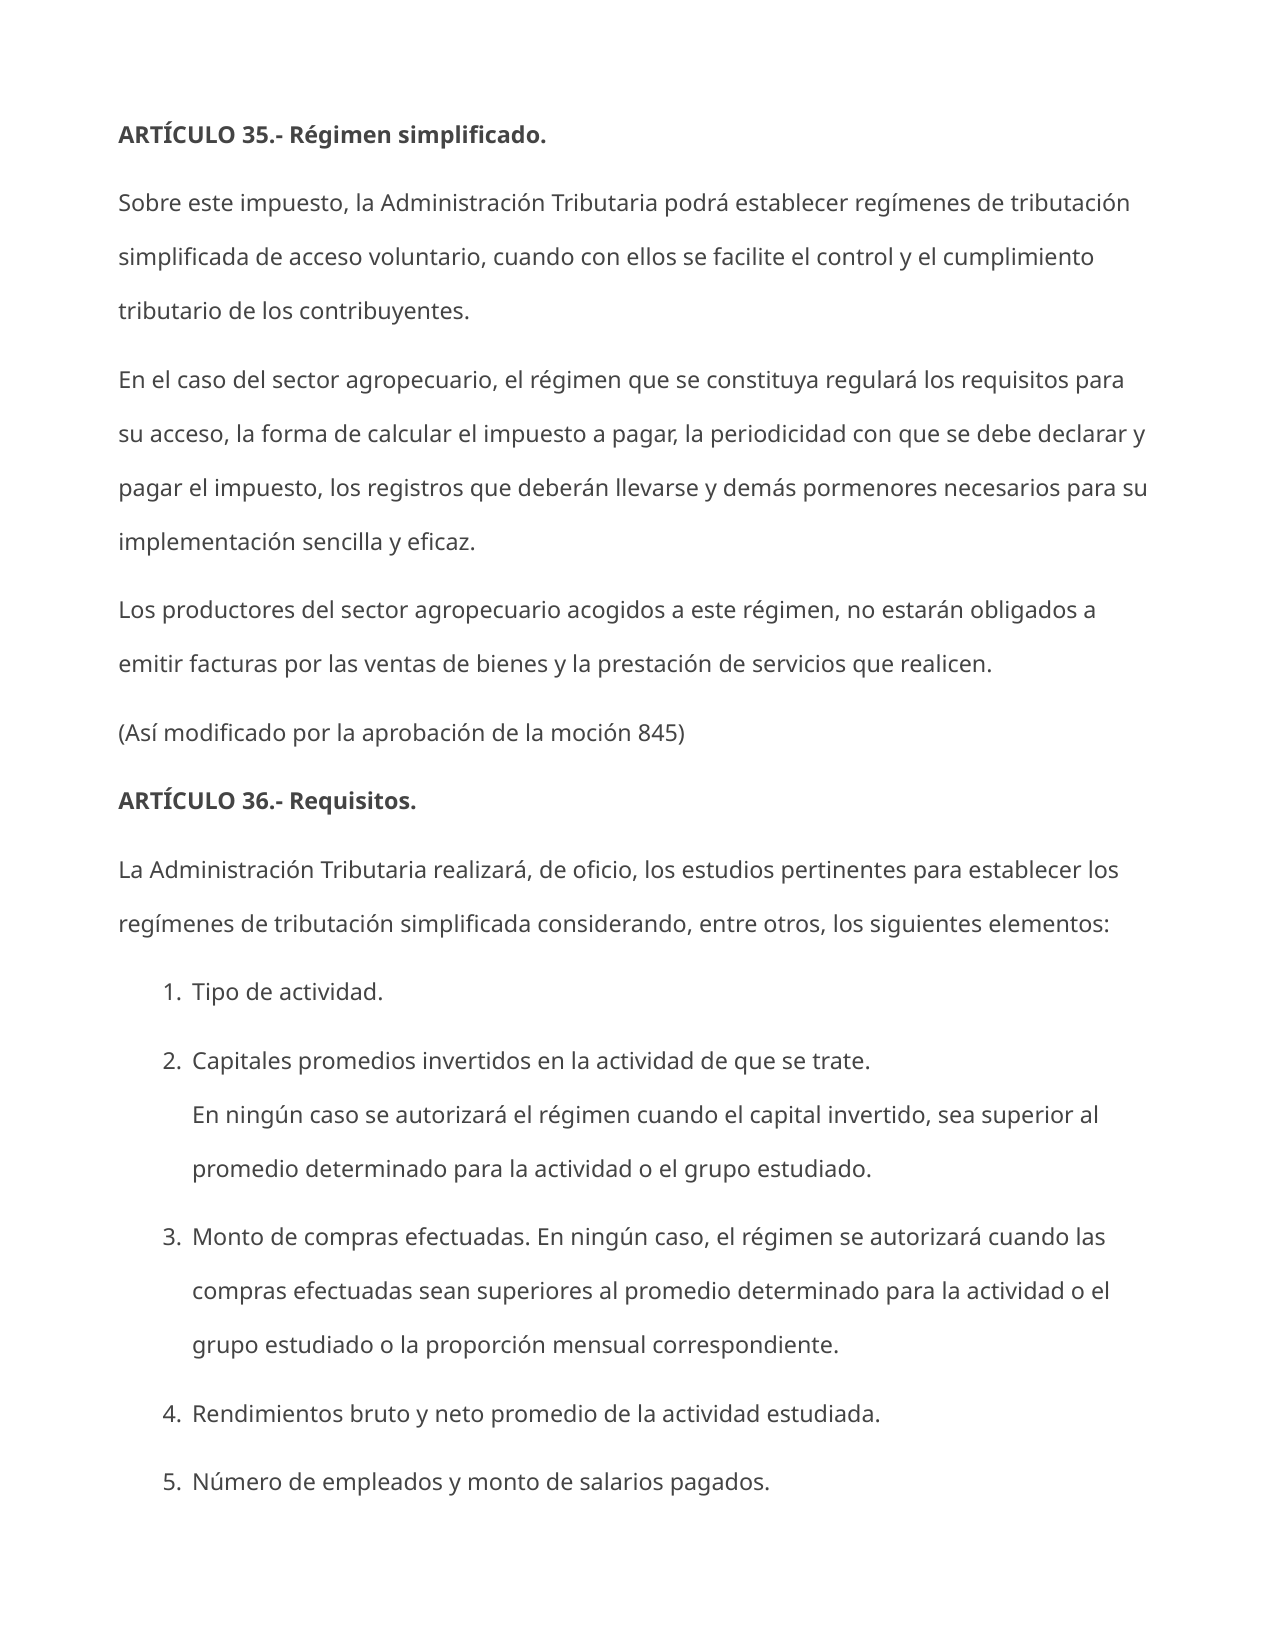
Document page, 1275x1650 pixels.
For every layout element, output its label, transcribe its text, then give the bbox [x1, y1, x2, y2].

text En el caso del sector agropecuario, el régimen que se constituya regulará los requisitos para su acceso, la forma de calcular el impuesto a pagar, la periodicidad con que se debe declarar y pagar el impuesto, los registros que deberán llevarse y demás pormenores necesarios para su implementación sencilla y eficaz. [118, 363, 1157, 557]
list Tipo de actividad. [162, 976, 1157, 1007]
text ARTÍCULO 36.- Requisitos. [118, 784, 1157, 816]
list Monto de compras efectuadas. En ningún caso, el régimen se autorizará cuando las compras efectuadas sean superiores al promedio determinado para la actividad o el grupo estudiado o la proporción mensual correspondiente. [162, 1221, 1157, 1360]
text Los productores del sector agropecuario acogidos a este régimen, no estarán obligados a emitir facturas por las ventas de bienes y la prestación de servicios que realicen. [118, 593, 1157, 679]
text ARTÍCULO 35.- Régimen simplificado. [118, 118, 1157, 150]
list Capitales promedios invertidos en la actividad de que se trate. En ningún caso se autorizará el régimen cuando el capital invertido, sea superior al promedio determinado para la actividad o el grupo estudiado. [162, 1044, 1157, 1184]
text Sobre este impuesto, la Administración Tributaria podrá establecer regímenes de tributación simplificada de acceso voluntario, cuando con ellos se facilite el control y el cumplimiento tributario de los contribuyentes. [118, 187, 1157, 326]
text (Así modificado por la aprobación de la moción 845) [118, 716, 1157, 748]
list Número de empleados y monto de salarios pagados. [162, 1466, 1157, 1497]
text La Administración Tributaria realizará, de oficio, los estudios pertinentes para establecer los regímenes de tributación simplificada considerando, entre otros, los siguientes elementos: [118, 853, 1157, 939]
list Rendimientos bruto y neto promedio de la actividad estudiada. [162, 1397, 1157, 1429]
